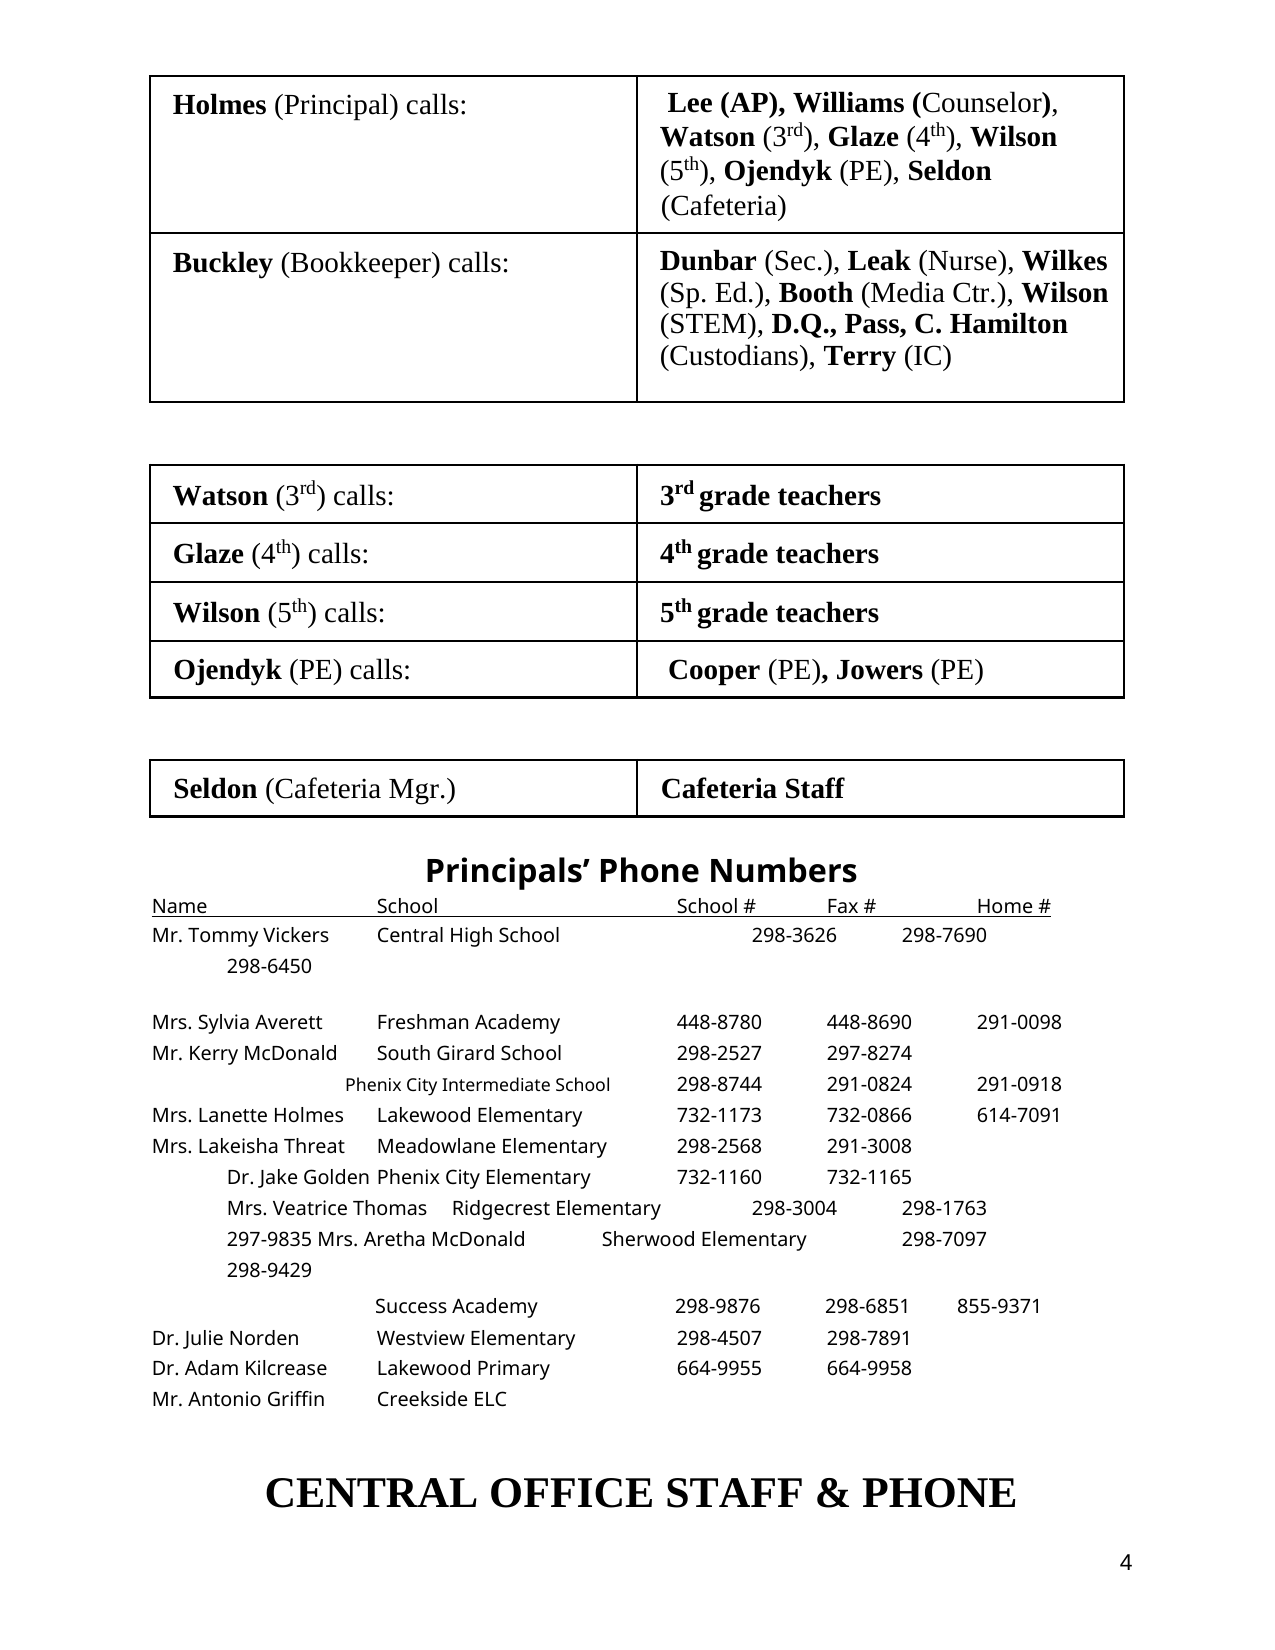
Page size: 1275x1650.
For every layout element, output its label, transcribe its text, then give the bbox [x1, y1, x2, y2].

table_cell Cooper (PE), Jowers (PE) [638, 642, 1123, 696]
table_cell Buckley (Bookkeeper) calls: [151, 234, 636, 401]
table_header 3rd grade teachers [638, 466, 1123, 522]
text Mr. Tommy Vickers Central High School 298-3626 298-7690 298-6450 [152, 921, 1064, 979]
table_header Seldon (Cafeteria Mgr.) [151, 761, 636, 815]
table_cell Ojendyk (PE) calls: [151, 642, 636, 696]
text Dr. Julie Norden Westview Elementary 298-4507 298-7891 Dr. Adam Kilcrease Lakewood Primary 664-9955 664-9958 Mr. Antonio Griffin Creekside ELC [152, 1324, 913, 1413]
text Principals’ Phone Numbers [150, 848, 1132, 892]
text Success Academy 298-9876 298-6851 855-9371 [300, 1292, 1058, 1319]
text Mrs. Sylvia Averett Freshman Academy 448-8780 448-8690 291-0098 Mr. Kerry McDonald South Girard School 298-2527 297-8274 Phenix City Intermediate School 298-8744 291-0824 291-0918 Mrs. Lanette Holmes Lakewood Elementary 732-1173 732-0866 614-7091 Mrs. Lakeisha Threat Meadowlane Elementary 298-2568 291-3008 Dr. Jake Golden Phenix City Elementary 732-1160 732-1165 Mrs. Veatrice Thomas Ridgecrest Elementary 298-3004 298-1763 297-9835 Mrs. Aretha McDonald Sherwood Elementary 298-7097 298-9429 [152, 1008, 1063, 1283]
table_cell 4th grade teachers [638, 524, 1123, 581]
table_header Holmes (Principal) calls: [151, 77, 636, 232]
text Name School School # Fax # Home # [152, 893, 1064, 920]
table_cell Dunbar (Sec.), Leak (Nurse), Wilkes (Sp. Ed.), Booth (Media Ctr.), Wilson (STEM), D.Q., Pass, C. Hamilton (Custodians), Terry (IC) [638, 234, 1123, 401]
table_cell Glaze (4th) calls: [151, 524, 636, 581]
table_header Cafeteria Staff [638, 761, 1123, 815]
table_cell Wilson (5th) calls: [151, 583, 636, 640]
table_header Lee (AP), Williams (Counselor), Watson (3rd), Glaze (4th), Wilson (5th), Ojendyk (PE), Seldon (Cafeteria) [638, 77, 1123, 232]
text CENTRAL OFFICE STAFF & PHONE [150, 1467, 1132, 1517]
table_header Watson (3rd) calls: [151, 466, 636, 522]
table_cell 5th grade teachers [638, 583, 1123, 640]
